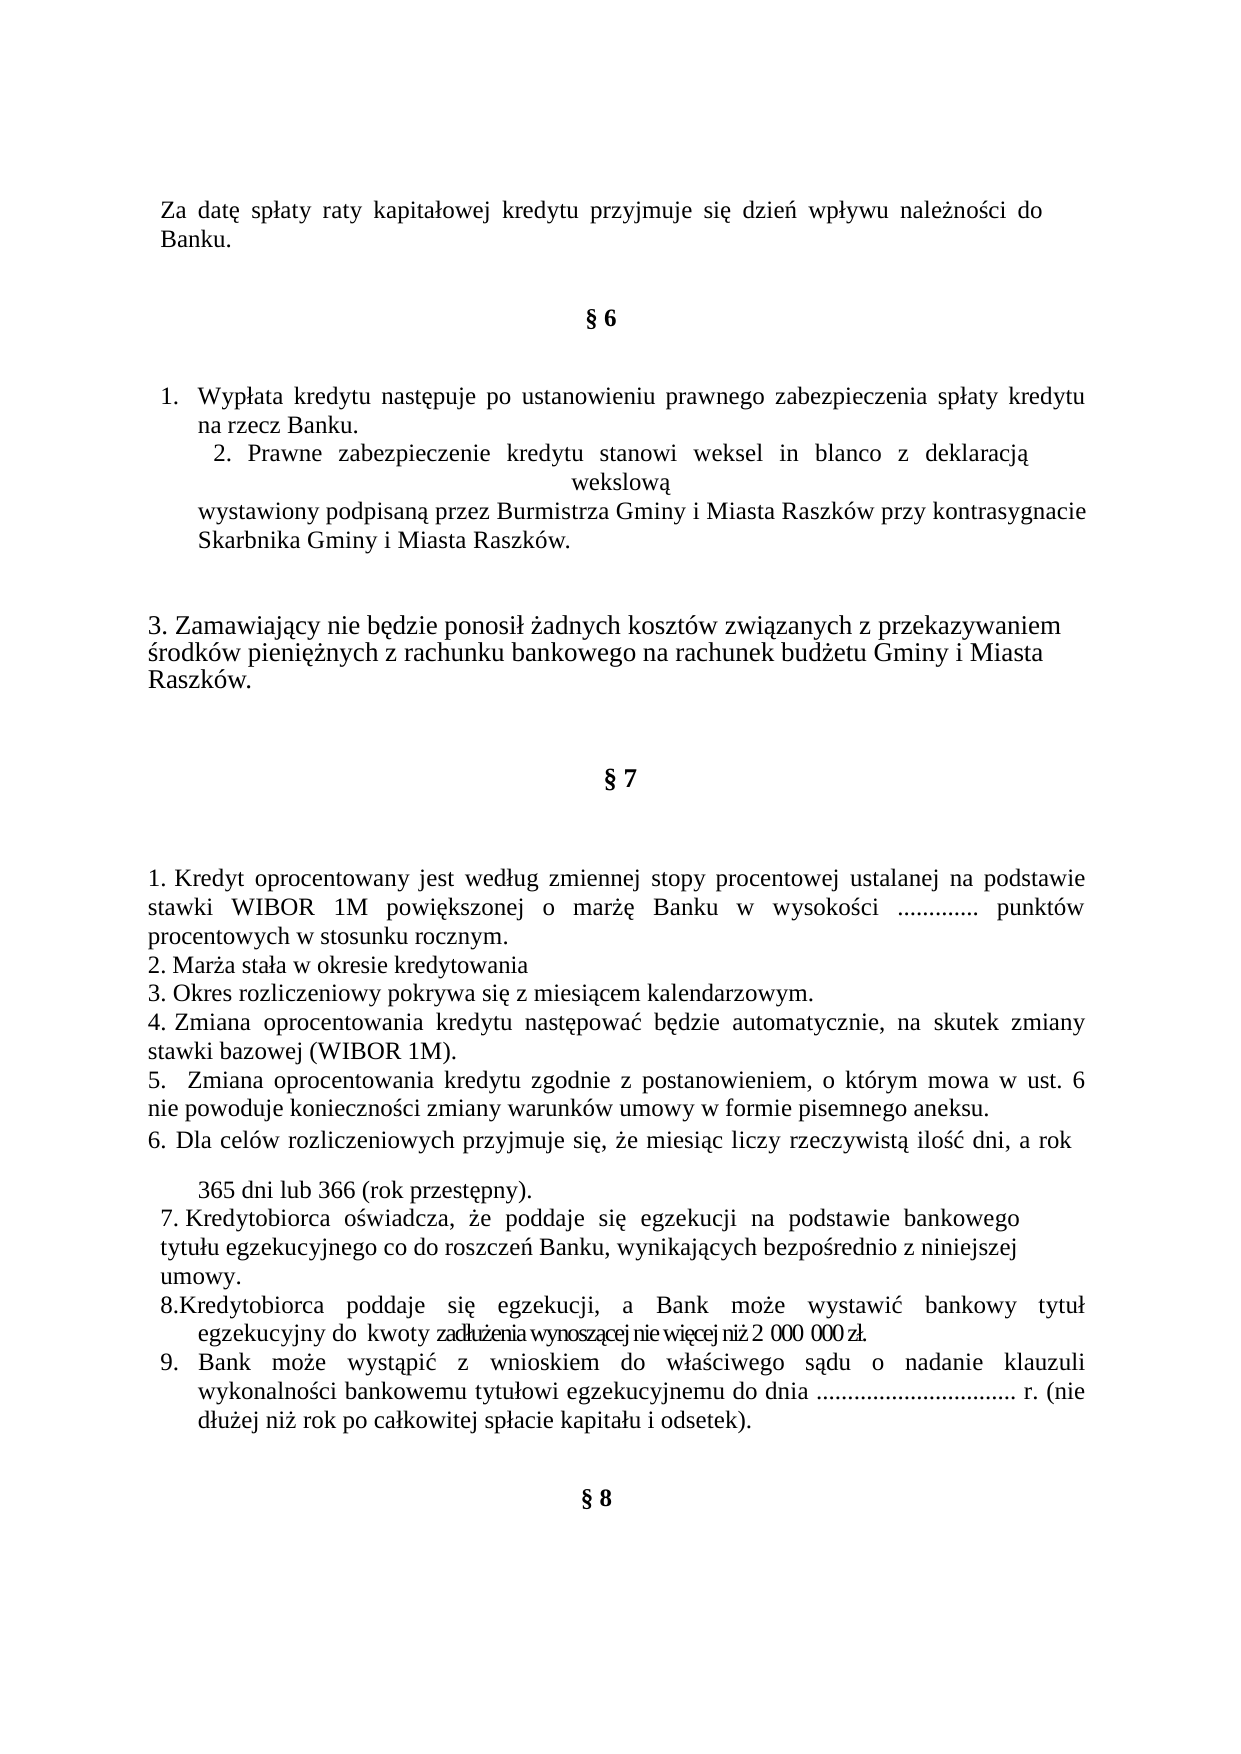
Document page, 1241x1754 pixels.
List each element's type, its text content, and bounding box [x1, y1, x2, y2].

text 2. Prawne zabezpieczenie kredytu stanowi weksel in blanco z deklaracją wekslową [156, 438, 1085, 496]
text 2. Marża stała w okresie kredytowania [148, 950, 1086, 978]
text 1. Wypłata kredytu następuje po ustanowieniu prawnego zabezpieczenia spłaty kredytu na rzecz Banku. [160, 381, 1085, 438]
text wystawiony podpisaną przez Burmistrza Gminy i Miasta Raszków przy kontrasygnacie Skarbnika Gminy i Miasta Raszków. [198, 496, 1093, 553]
text 3. Okres rozliczeniowy pokrywa się z miesiącem kalendarzowym. [148, 978, 817, 1007]
text 1. Kredyt oprocentowany jest według zmiennej stopy procentowej ustalanej na podstawie stawki WIBOR 1M powiększonej o marżę Banku w wysokości ............. punktów procentowych w stosunku rocznym. [148, 863, 1086, 950]
text 7. Kredytobiorca oświadcza, że poddaje się egzekucji na podstawie bankowego tytułu egzekucyjnego co do roszczeń Banku, wynikających bezpośrednio z niniejszej umowy. [160, 1203, 1086, 1290]
text 365 dni lub 366 (rok przestępny). [198, 1175, 1093, 1203]
text 6. Dla celów rozliczeniowych przyjmuje się, że miesiąc liczy rzeczywistą ilość dni, a rok [148, 1125, 1085, 1154]
text § 8 [148, 1483, 632, 1512]
text § 6 [148, 303, 632, 331]
text 8.Kredytobiorca poddaje się egzekucji, a Bank może wystawić bankowy tytuł egzekucyjny do kwoty zadłużenia wynoszącej nie więcej niż 2 000 000 zł. [160, 1290, 1086, 1347]
text 5. Zmiana oprocentowania kredytu zgodnie z postanowieniem, o którym mowa w ust. 6 nie powoduje konieczności zmiany warunków umowy w formie pisemnego aneksu. [148, 1065, 1085, 1122]
text 4. Zmiana oprocentowania kredytu następować będzie automatycznie, na skutek zmiany stawki bazowej (WIBOR 1M). [148, 1007, 1086, 1065]
text 3. Zamawiający nie będzie ponosił żadnych kosztów związanych z przekazywaniem środków pieniężnych z rachunku bankowego na rachunek budżetu Gminy i Miasta Raszków. [148, 613, 1093, 694]
text § 7 [148, 766, 1093, 793]
text Za datę spłaty raty kapitałowej kredytu przyjmuje się dzień wpływu należności do Banku. [160, 196, 1042, 253]
text 9. Bank może wystąpić z wnioskiem do właściwego sądu o nadanie klauzuli wykonalności bankowemu tytułowi egzekucyjnemu do dnia ................................ r. (nie dłużej niż rok po całkowitej spłacie kapitału i odsetek). [160, 1347, 1086, 1433]
